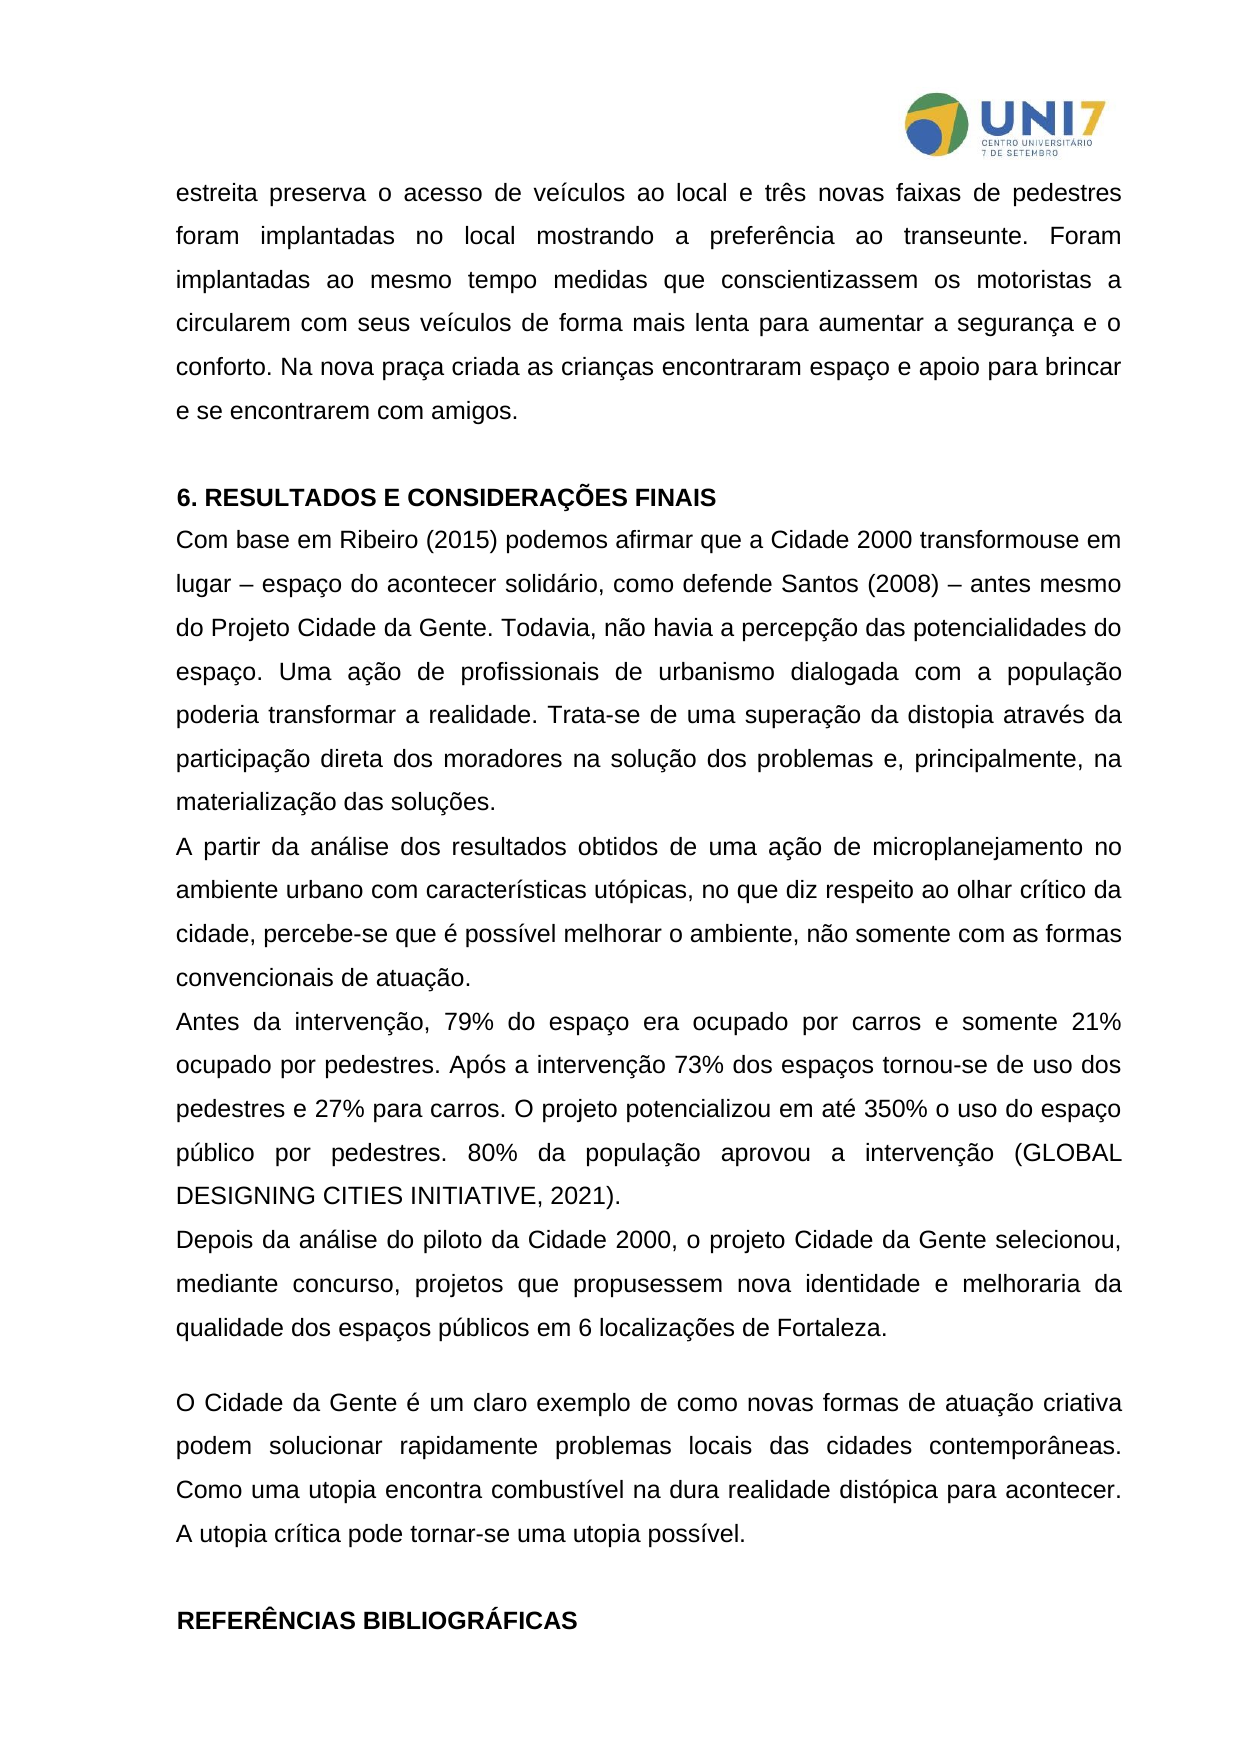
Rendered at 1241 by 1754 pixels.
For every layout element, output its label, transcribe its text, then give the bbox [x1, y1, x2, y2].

subtitle 6. RESULTADOS E CONSIDERAÇÕES FINAIS [177, 483, 1182, 512]
text Antes da intervenção, 79% do espaço era ocupado por carros e somente 21% ocupado por pedestres. Após a intervenção 73% dos espaços tornou-se de uso dos pedestres e 27% para carros. O projeto potencializou em até 350% o uso do espaço público por pedestres. 80% da população aprovou a intervenção (GLOBAL DESIGNING CITIES INITIATIVE, 2021). [176, 1007, 1123, 1210]
text O Cidade da Gente é um claro exemplo de como novas formas de atuação criativa podem solucionar rapidamente problemas locais das cidades contemporâneas. Como uma utopia encontra combustível na dura realidade distópica para acontecer. A utopia crítica pode tornar-se uma utopia possível. [176, 1388, 1123, 1547]
text Com base em Ribeiro (2015) podemos afirmar que a Cidade 2000 transformouse em lugar – espaço do acontecer solidário, como defende Santos (2008) – antes mesmo do Projeto Cidade da Gente. Todavia, não havia a percepção das potencialidades do espaço. Uma ação de profissionais de urbanismo dialogada com a população poderia transformar a realidade. Trata-se de uma superação da distopia através da participação direta dos moradores na solução dos problemas e, principalmente, na materialização das soluções. [176, 526, 1123, 816]
subtitle REFERÊNCIAS BIBLIOGRÁFICAS [177, 1606, 1182, 1634]
text Depois da análise do piloto da Cidade 2000, o projeto Cidade da Gente selecionou, mediante concurso, projetos que propusessem nova identidade e melhoraria da qualidade dos espaços públicos em 6 localizações de Fortaleza. [176, 1225, 1123, 1341]
text estreita preserva o acesso de veículos ao local e três novas faixas de pedestres foram implantadas no local mostrando a preferência ao transeunte. Foram implantadas ao mesmo tempo medidas que conscientizassem os motoristas a circularem com seus veículos de forma mais lenta para aumentar a segurança e o conforto. Na nova praça criada as crianças encontraram espaço e apoio para brincar e se encontrarem com amigos. [176, 177, 1123, 424]
text A partir da análise dos resultados obtidos de uma ação de microplanejamento no ambiente urbano com características utópicas, no que diz respeito ao olhar crítico da cidade, percebe-se que é possível melhorar o ambiente, não somente com as formas convencionais de atuação. [176, 832, 1123, 991]
